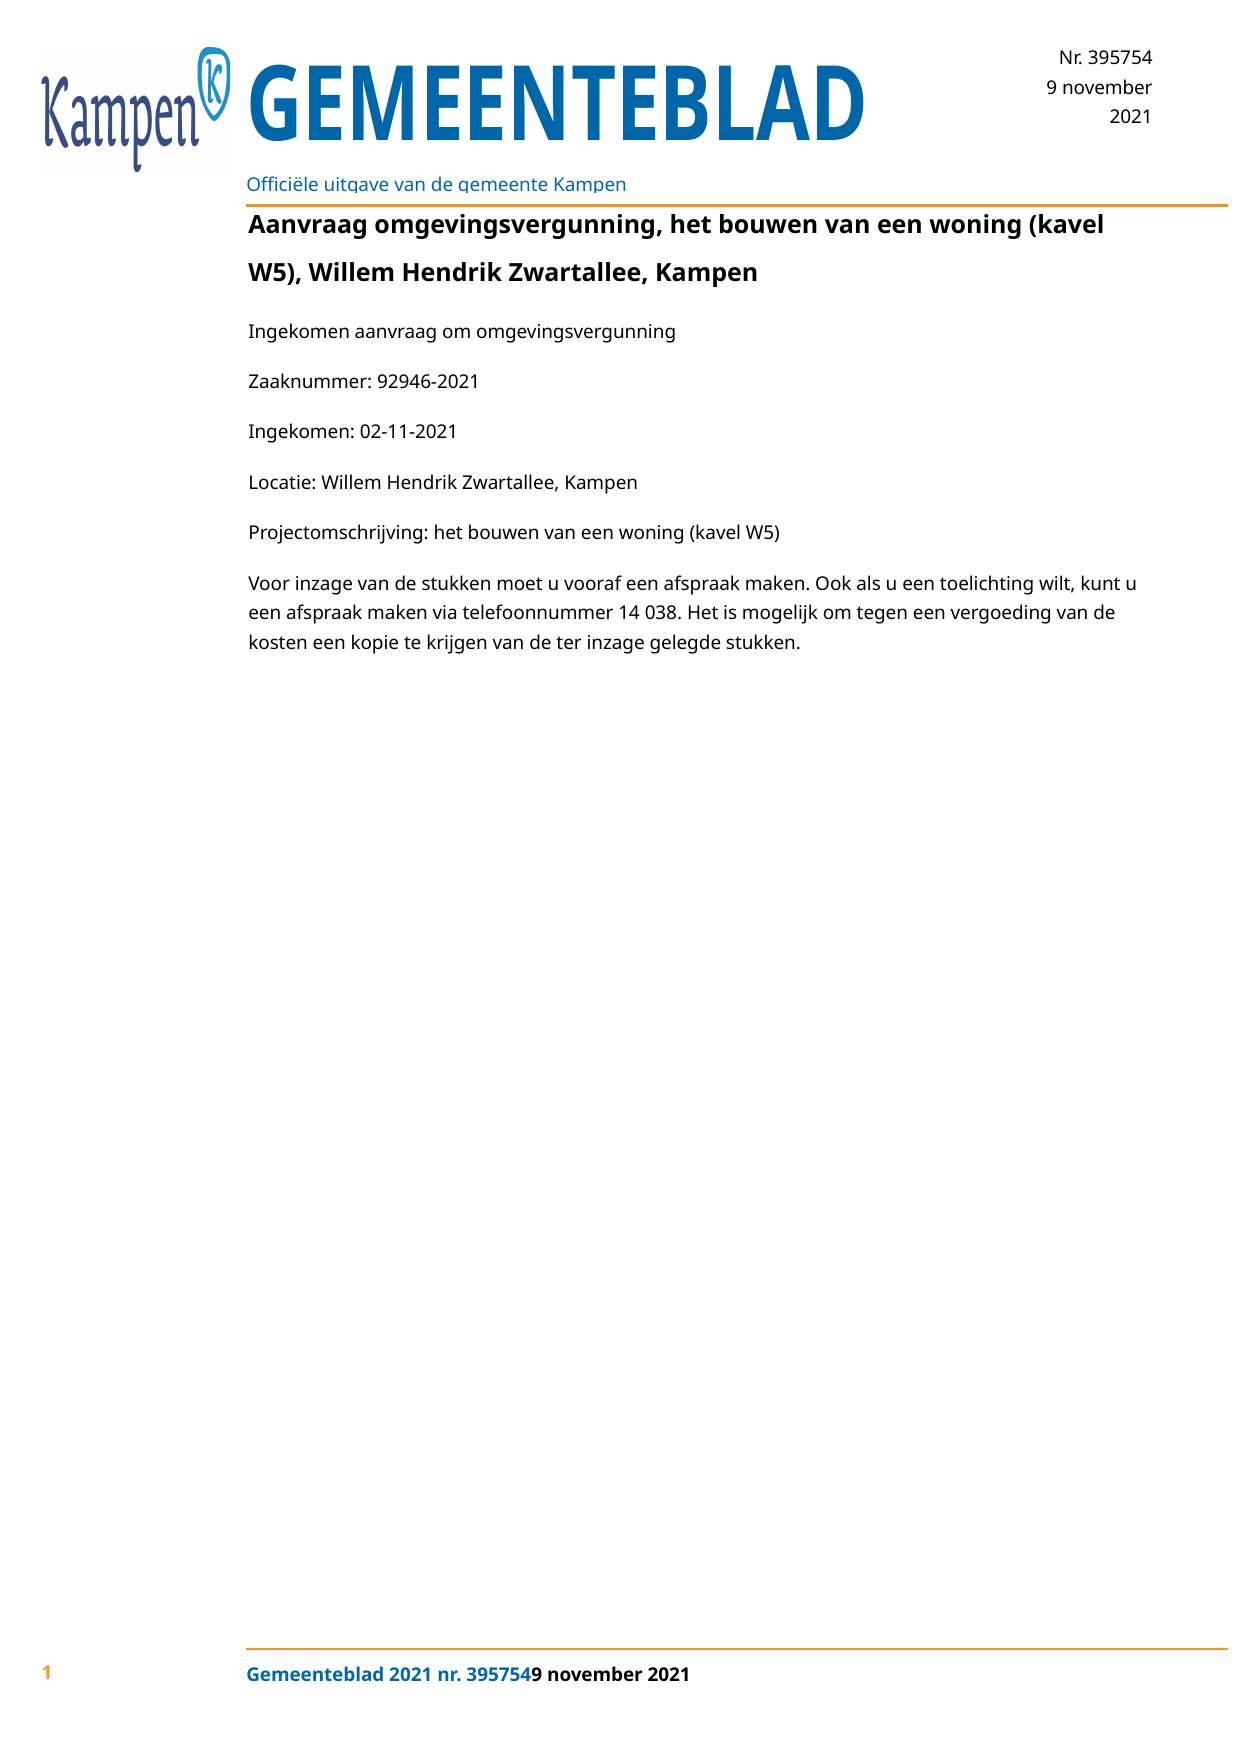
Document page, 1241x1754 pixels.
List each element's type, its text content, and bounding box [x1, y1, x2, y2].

text Locatie: Willem Hendrik Zwartallee, Kampen [248, 469, 1152, 495]
text Projectomschrijving: het bouwen van een woning (kavel W5) [248, 519, 1152, 545]
text Voor inzage van de stukken moet u vooraf een afspraak maken. Ook als u een toelichting wilt, kunt u een afspraak maken via telefoonnummer 14 038. Het is mogelijk om tegen een vergoeding van de kosten een kopie te krijgen van de ter inzage gelegde stukken. [248, 570, 1152, 655]
text Ingekomen aanvraag om omgevingsvergunning [248, 318, 1152, 344]
picture [41, 47, 231, 172]
text Zaaknummer: 92946-2021 [248, 368, 1152, 394]
text Ingekomen: 02-11-2021 [248, 419, 1152, 444]
text Aanvraag omgevingsvergunning, het bouwen van een woning (kavel W5), Willem Hendrik Zwartallee, Kampen [248, 207, 1152, 288]
